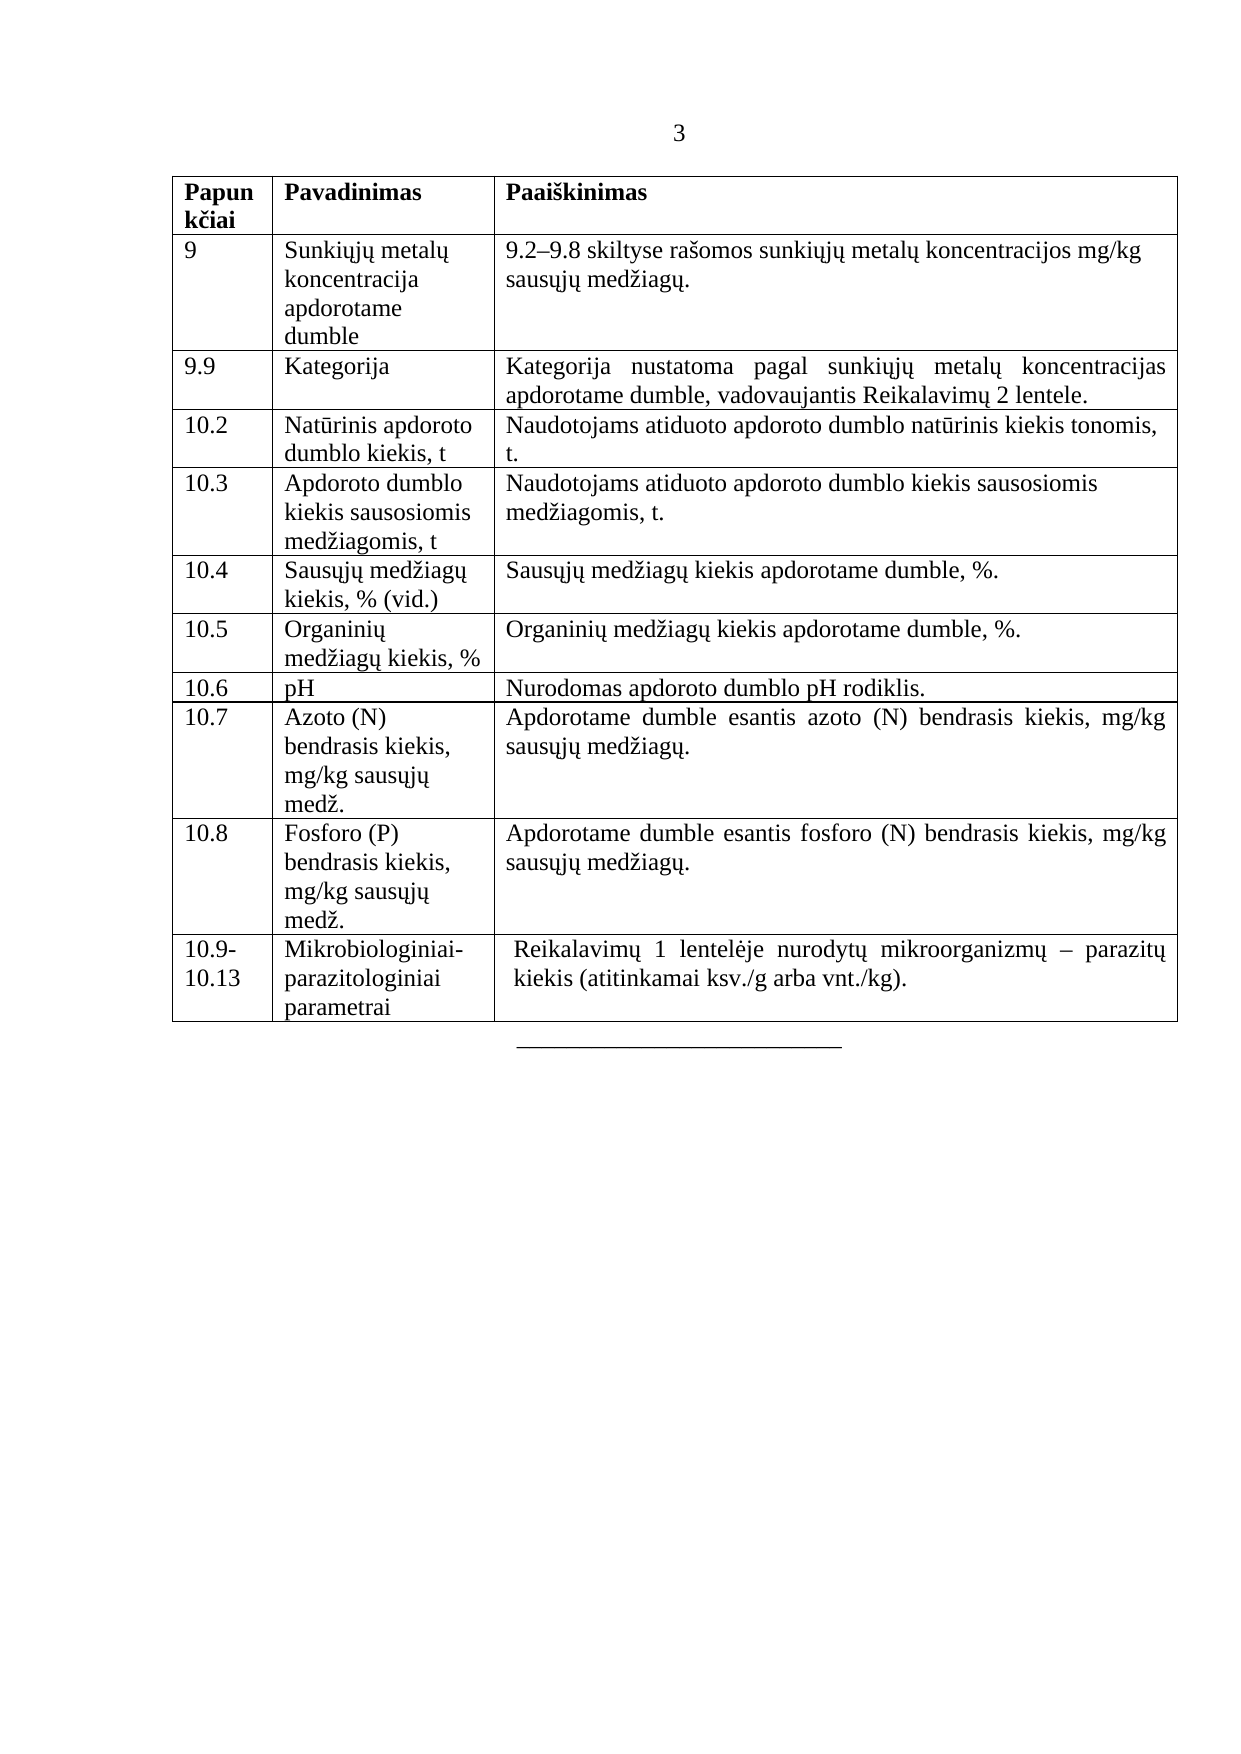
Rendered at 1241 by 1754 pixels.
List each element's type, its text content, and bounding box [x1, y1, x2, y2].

table_cell Kategorija nustatoma pagal sunkiųjų metalų koncentracijas apdorotame dumble, vadovaujantis Reikalavimų 2 lentele. [495, 351, 1177, 409]
table_cell 10.4 [173, 556, 272, 613]
table_cell Natūrinis apdoroto dumblo kiekis, t [273, 410, 494, 467]
table_cell Mikrobiologiniai-parazitologiniai parametrai [273, 935, 494, 1021]
table_cell Organinių medžiagų kiekis apdorotame dumble, %. [495, 614, 1177, 672]
table_cell Sunkiųjų metalų koncentracija apdorotame dumble [273, 235, 494, 350]
text __________________________ [177, 1022, 1181, 1051]
table_cell 10.6 [173, 673, 272, 701]
table_cell 10.3 [173, 468, 272, 554]
table_cell Kategorija [273, 351, 494, 409]
table_cell 10.8 [173, 819, 272, 933]
table_cell 10.9-10.13 [173, 935, 272, 1021]
table_cell Naudotojams atiduoto apdoroto dumblo kiekis sausosiomis medžiagomis, t. [495, 468, 1177, 554]
table_cell 9 [173, 235, 272, 350]
table_cell Sausųjų medžiagų kiekis, % (vid.) [273, 556, 494, 613]
table_cell Apdorotame dumble esantis azoto (N) bendrasis kiekis, mg/kg sausųjų medžiagų. [495, 703, 1177, 817]
table_cell 9.9 [173, 351, 272, 409]
table_cell 10.7 [173, 703, 272, 817]
table_cell pH [273, 673, 494, 701]
table_header Paaiškinimas [495, 177, 1177, 234]
table_cell 10.5 [173, 614, 272, 672]
table_header Papunkčiai [173, 177, 272, 234]
table_cell Sausųjų medžiagų kiekis apdorotame dumble, %. [495, 556, 1177, 613]
table_cell Azoto (N) bendrasis kiekis, mg/kg sausųjų medž. [273, 703, 494, 817]
table_cell Reikalavimų 1 lentelėje nurodytų mikroorganizmų – parazitų kiekis (atitinkamai ksv./g arba vnt./kg). [495, 935, 1177, 1021]
table_header Pavadinimas [273, 177, 494, 234]
table_cell 10.2 [173, 410, 272, 467]
table_cell Organinių medžiagų kiekis, % [273, 614, 494, 672]
table_cell Fosforo (P) bendrasis kiekis, mg/kg sausųjų medž. [273, 819, 494, 933]
table_cell Apdoroto dumblo kiekis sausosiomis medžiagomis, t [273, 468, 494, 554]
table_cell Apdorotame dumble esantis fosforo (N) bendrasis kiekis, mg/kg sausųjų medžiagų. [495, 819, 1177, 933]
table_cell Naudotojams atiduoto apdoroto dumblo natūrinis kiekis tonomis, t. [495, 410, 1177, 467]
table_cell Nurodomas apdoroto dumblo pH rodiklis. [495, 673, 1177, 701]
table_cell 9.2–9.8 skiltyse rašomos sunkiųjų metalų koncentracijos mg/kg sausųjų medžiagų. [495, 235, 1177, 350]
